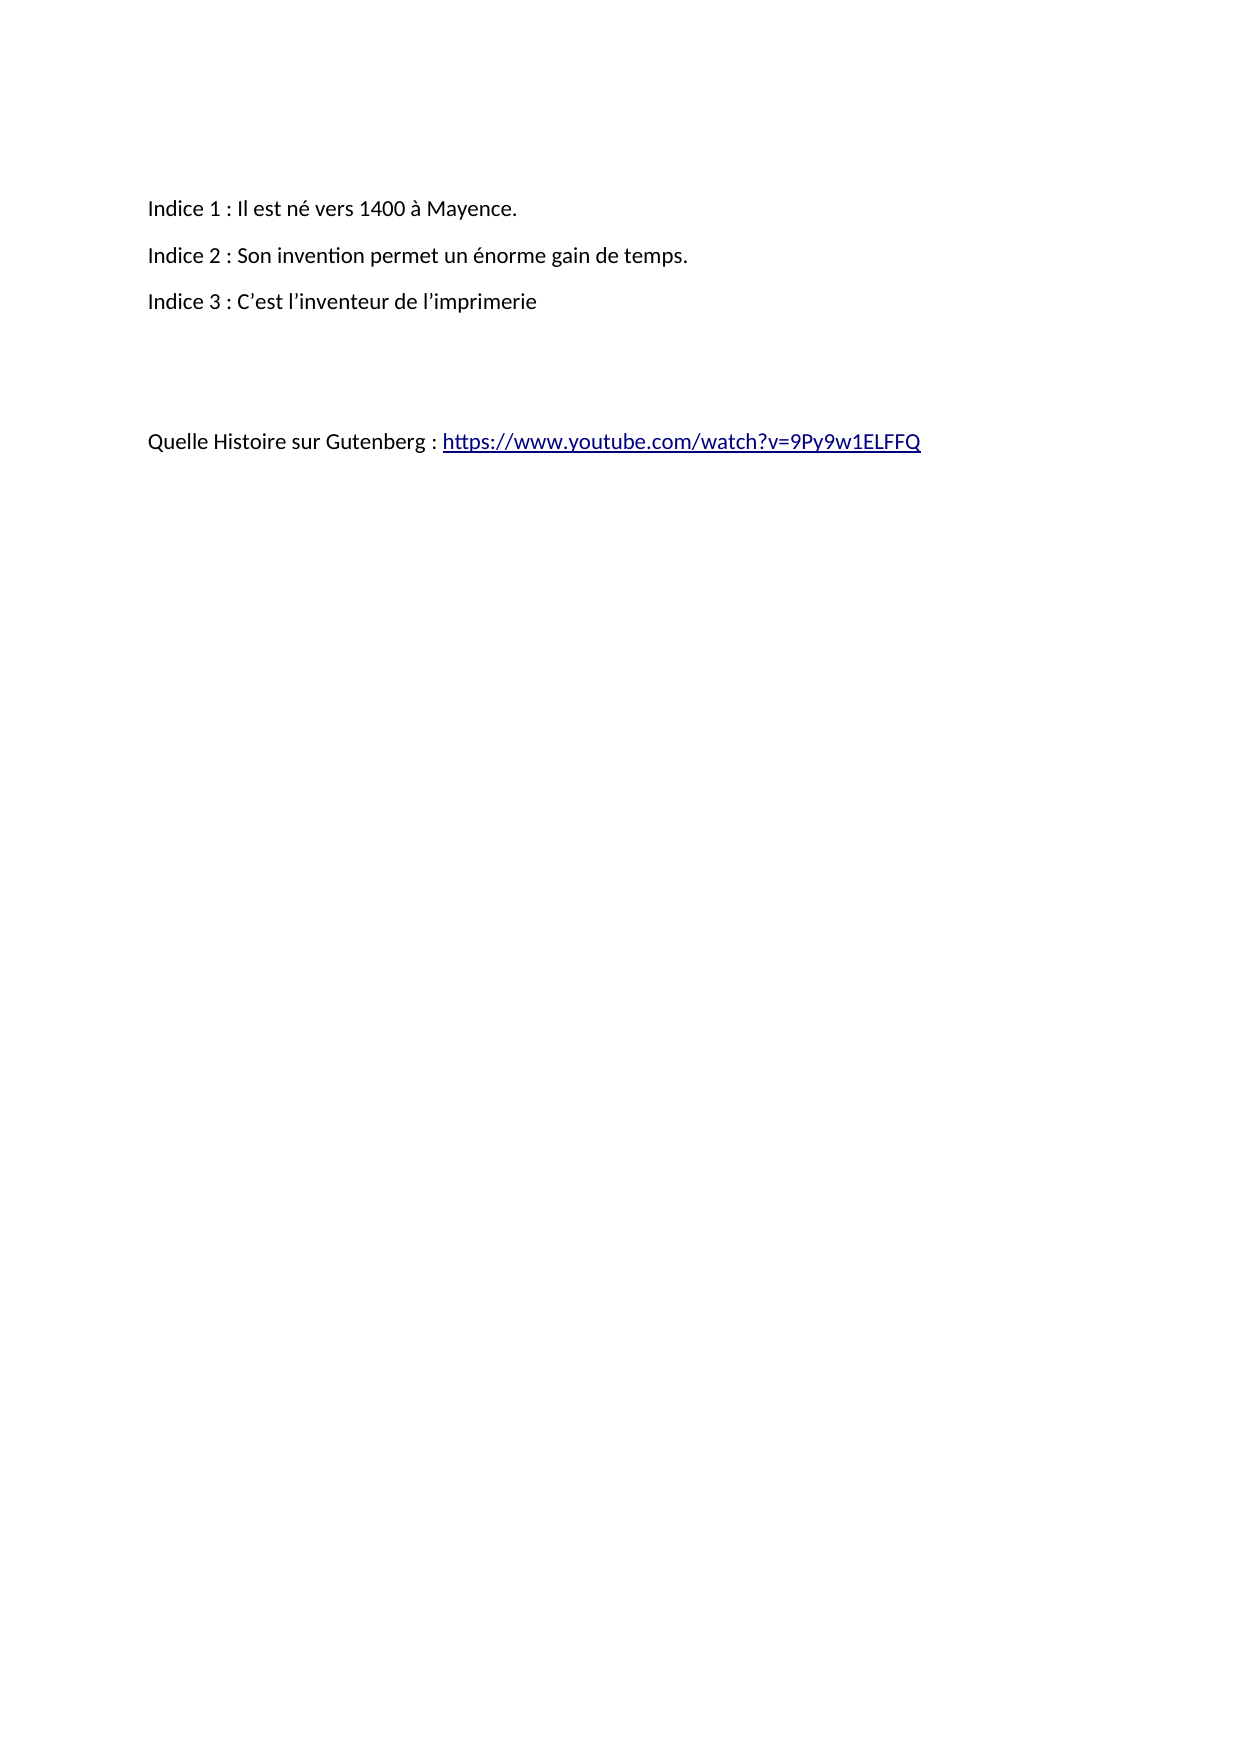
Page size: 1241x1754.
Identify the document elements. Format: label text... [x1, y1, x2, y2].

text Indice 2 : Son invention permet un énorme gain de temps. [148, 241, 1093, 269]
text Indice 1 : Il est né vers 1400 à Mayence. [148, 194, 1093, 222]
text Quelle Histoire sur Gutenberg : https://www.youtube.com/watch?v=9Py9w1ELFFQ [148, 427, 1093, 455]
text Indice 3 : C’est l’inventeur de l’imprimerie [148, 287, 1093, 315]
